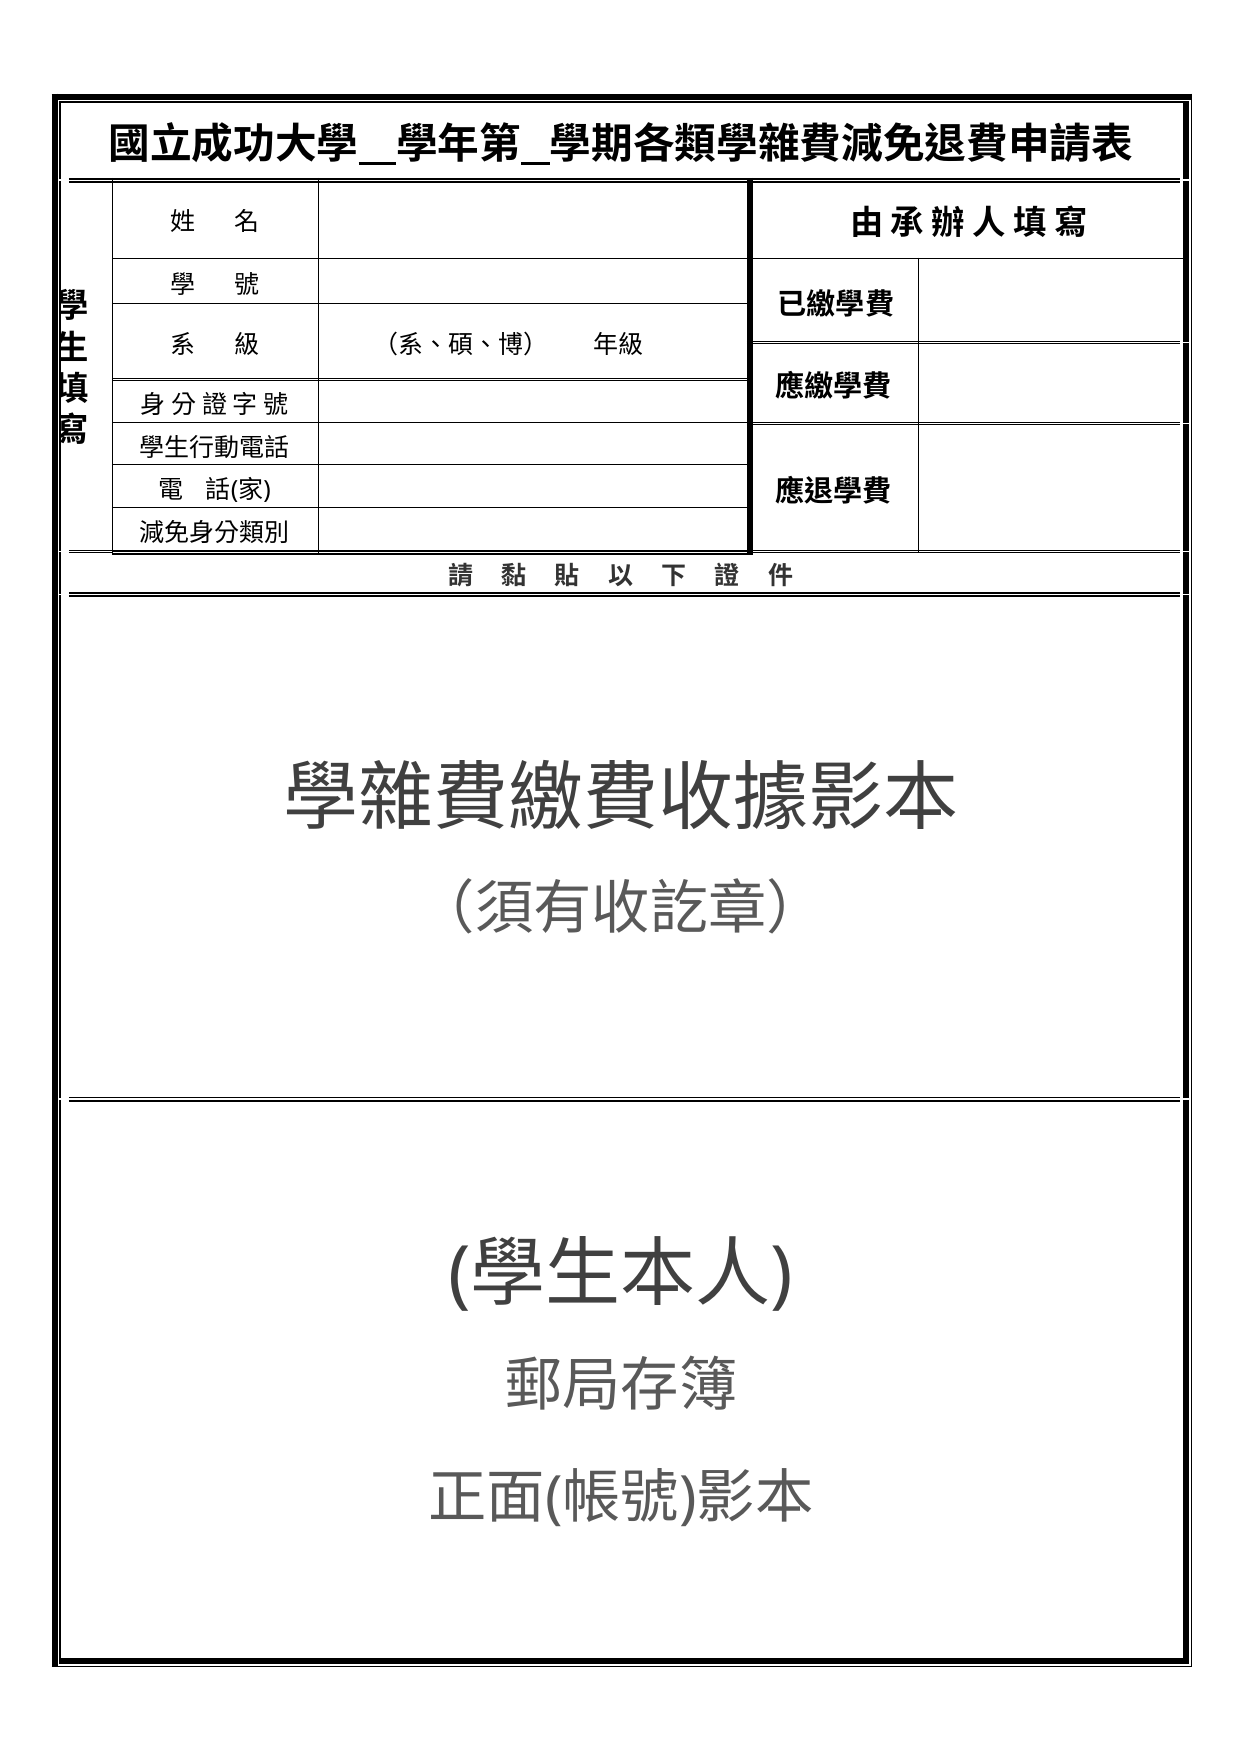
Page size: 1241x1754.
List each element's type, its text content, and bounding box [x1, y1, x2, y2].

table_cell 由 承 辦 人 填 寫 [753, 178, 1187, 257]
table_header 國立成功大學 學年第 學期各類學雜費減免退費申請表 [61, 103, 1183, 178]
table_cell 已繳學費 [753, 259, 918, 341]
table_cell 請 黏 貼 以 下 證 件 [58, 550, 1187, 592]
table_cell 身 分 證 字 號 [113, 381, 318, 422]
table_cell （系、碩、博） 年級 [319, 304, 747, 378]
table_cell 應退學費 [753, 425, 918, 550]
table_cell [319, 465, 747, 507]
table_cell 學 號 [113, 259, 318, 303]
table_cell 系 級 [113, 304, 318, 378]
table_cell 減免身分類別 [113, 508, 318, 550]
table_cell [319, 508, 747, 550]
table_cell [319, 259, 747, 303]
table_cell [319, 423, 747, 464]
table_cell 電 話(家) [113, 465, 318, 507]
table_cell [919, 341, 1187, 422]
table_cell [919, 422, 1187, 550]
table_cell 學生行動電話 [113, 423, 318, 464]
table_cell [319, 183, 747, 257]
table_cell 應繳學費 [753, 344, 918, 422]
table_cell [919, 259, 1183, 341]
table_cell 姓 名 [113, 183, 318, 257]
table_cell [319, 381, 747, 422]
table_cell 學雜費繳費收據影本 （須有收訖章） [58, 592, 1187, 1097]
table_cell 學 生 填 寫 [58, 178, 112, 550]
table_cell (學生本人) 郵局存簿 正面(帳號)影本 [58, 1097, 1187, 1658]
